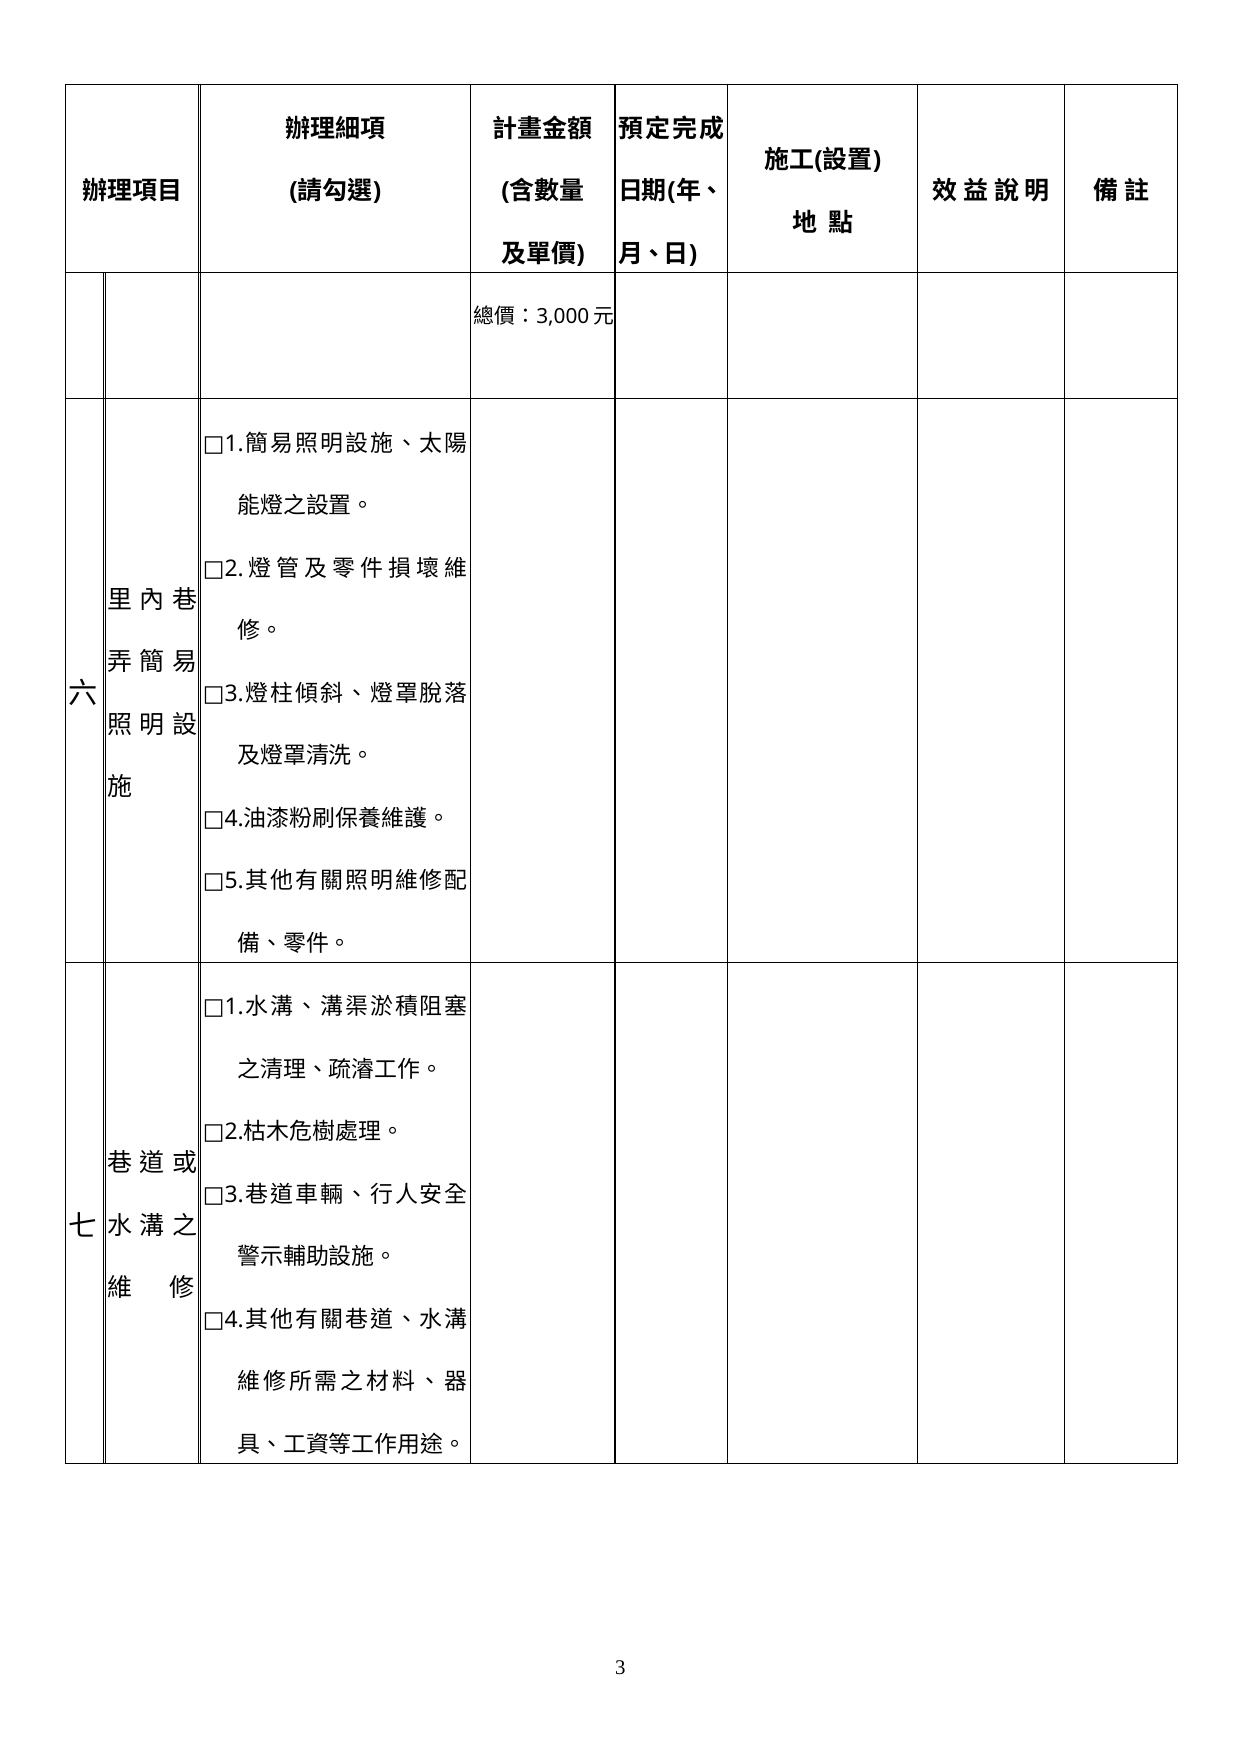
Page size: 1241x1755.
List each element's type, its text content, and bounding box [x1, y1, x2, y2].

table_cell [616, 963, 727, 1463]
table_cell 里內巷弄簡易照明設施 [106, 399, 198, 962]
table_header 辦理細項 (請勾選) [201, 85, 470, 272]
table_cell 1.里民活動場 所伴唱機公播 費 數量：1式 總價：2,573元 2.里辦公處搬 遷費 數量：1式 單價：51,000元 總價：51,000元 3.冷氣維修 數量：1式 單價：3,000元 總價：3,000元 [471, 273, 614, 398]
table_cell [616, 399, 727, 962]
table_cell [918, 273, 1064, 398]
table_cell 111.12.31 111.2.28 111.7.30 [616, 273, 727, 398]
table_header 施工(設置) 地 點 [728, 85, 917, 272]
table_header 預定完成日期(年、月、日) [616, 85, 727, 272]
table_cell [1065, 963, 1177, 1463]
table_header 備 註 [1065, 85, 1177, 272]
table_cell 七 [66, 963, 103, 1463]
table_cell [918, 399, 1064, 962]
table_cell [1065, 273, 1177, 398]
table_cell [471, 399, 614, 962]
table_cell [1065, 399, 1177, 962]
table_cell [728, 963, 917, 1463]
table_cell [918, 963, 1064, 1463]
table_cell □1.水溝、溝渠淤積阻塞之清理、疏濬工作。 □2.枯木危樹處理。 □3.巷道車輛、行人安全警示輔助設施。 □4.其他有關巷道、水溝維修所需之材料、器具、工資等工作用途。 [201, 963, 470, 1463]
table_cell [106, 273, 198, 398]
table_cell □1.簡易照明設施、太陽能燈之設置。 □2.燈管及零件損壞維修。 □3.燈柱傾斜、燈罩脫落及燈罩清洗。 □4.油漆粉刷保養維護。 □5.其他有關照明維修配備、零件。 [201, 399, 470, 962]
table_cell 巷道或水溝之維修 [106, 963, 198, 1463]
table_header 效 益 說 明 [918, 85, 1064, 272]
table_cell [66, 273, 103, 398]
table_cell [728, 273, 917, 398]
table_header 辦理項目 [66, 85, 198, 272]
table_cell [201, 273, 470, 398]
table_header 計畫金額 (含數量 及單價) [471, 85, 614, 272]
table_cell [471, 963, 614, 1463]
table_cell [728, 399, 917, 962]
table_cell 六 [66, 399, 103, 962]
